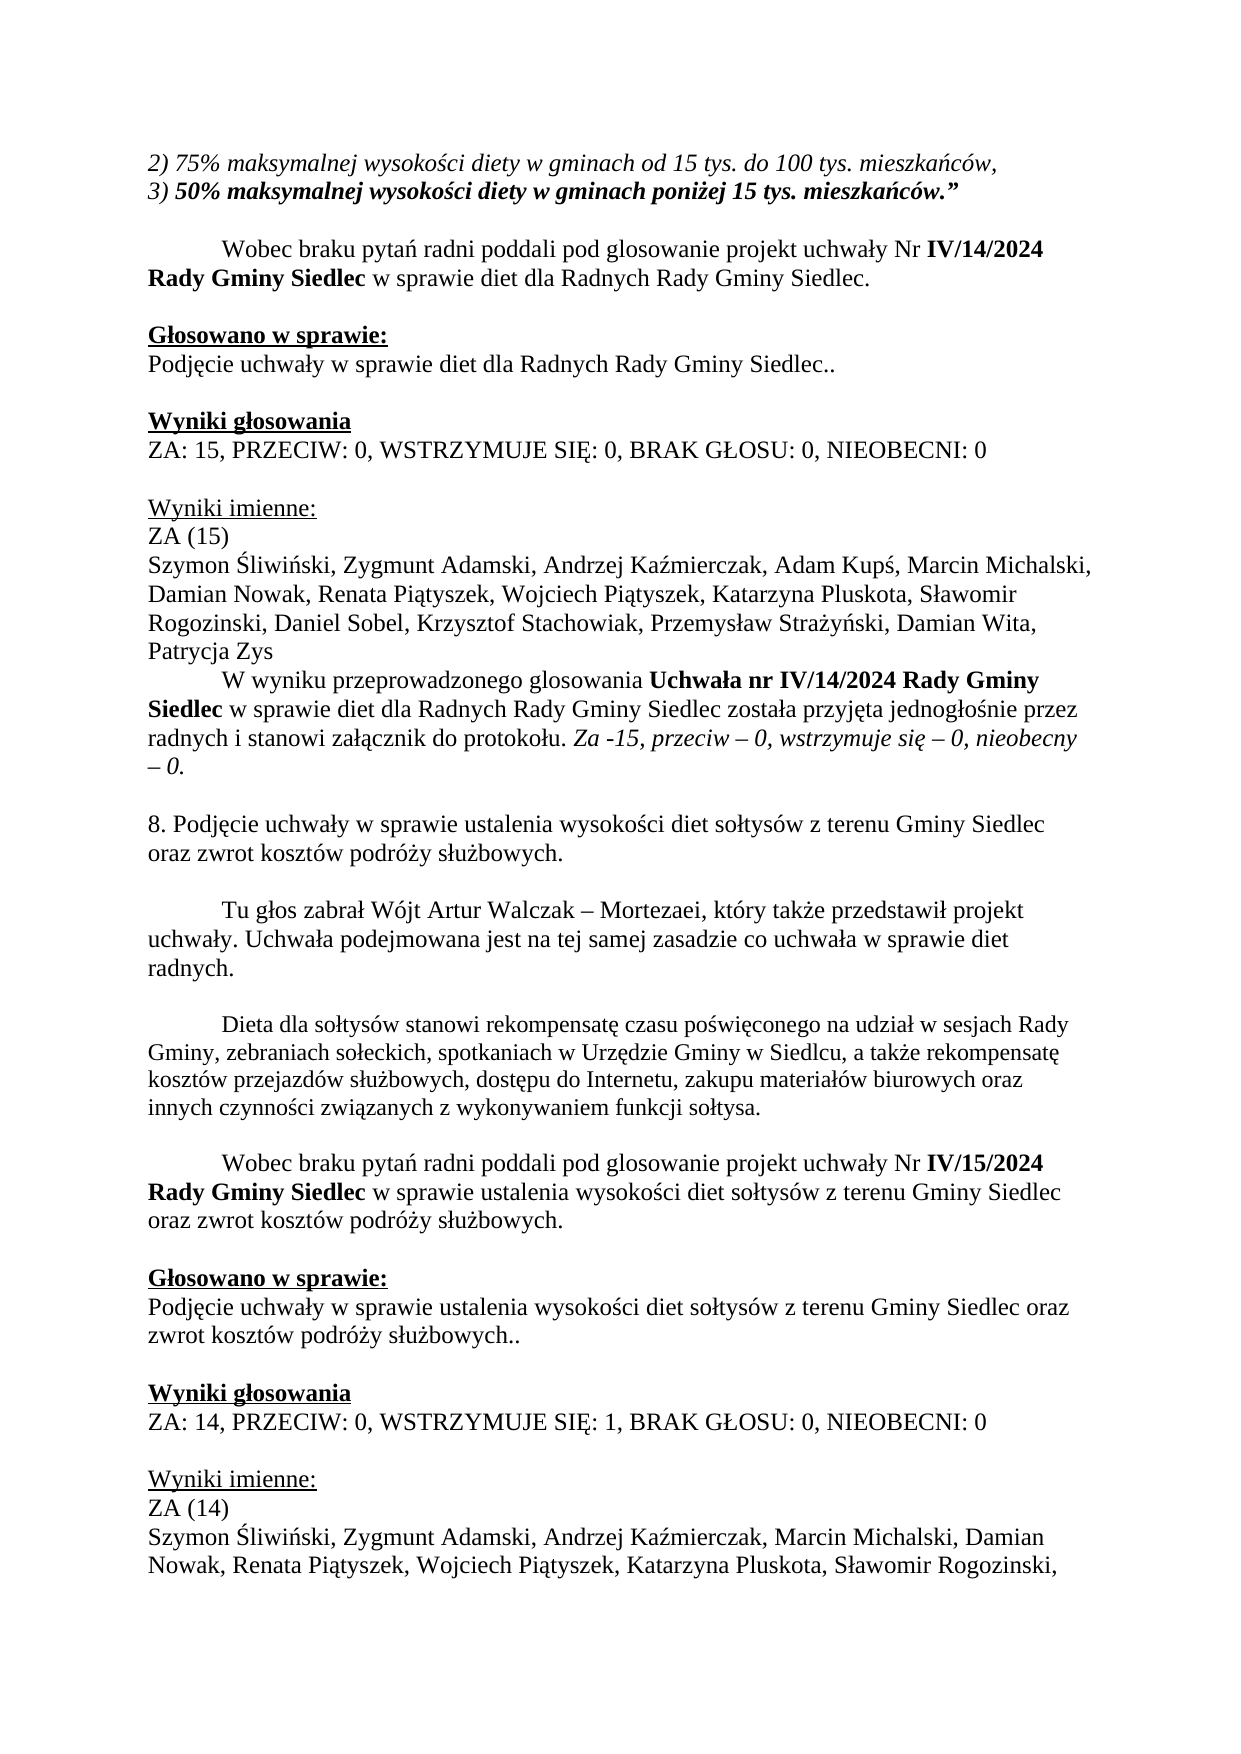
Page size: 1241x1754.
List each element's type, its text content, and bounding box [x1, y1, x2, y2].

text 2) 75% maksymalnej wysokości diety w gminach od 15 tys. do 100 tys. mieszkańców, [148, 148, 1093, 176]
text Wobec braku pytań radni poddali pod glosowanie projekt uchwały Nr IV/15/2024 Rady Gminy Siedlec w sprawie ustalenia wysokości diet sołtysów z terenu Gminy Siedlec oraz zwrot kosztów podróży służbowych. Głosowano w sprawie: Podjęcie uchwały w sprawie ustalenia wysokości diet sołtysów z terenu Gminy Siedlec oraz zwrot kosztów podróży służbowych.. Wyniki głosowania ZA: 14, PRZECIW: 0, WSTRZYMUJE SIĘ: 1, BRAK GŁOSU: 0, NIEOBECNI: 0 Wyniki imienne: ZA (14) Szymon Śliwiński, Zygmunt Adamski, Andrzej Kaźmierczak, Marcin Michalski, Damian Nowak, Renata Piątyszek, Wojciech Piątyszek, Katarzyna Pluskota, Sławomir Rogozinski, [148, 1148, 1093, 1579]
text 3) 50% maksymalnej wysokości diety w gminach poniżej 15 tys. mieszkańców.” [148, 176, 1093, 205]
text Dieta dla sołtysów stanowi rekompensatę czasu poświęconego na udział w sesjach Rady Gminy, zebraniach sołeckich, spotkaniach w Urzędzie Gminy w Siedlcu, a także rekompensatę kosztów przejazdów służbowych, dostępu do Internetu, zakupu materiałów biurowych oraz innych czynności związanych z wykonywaniem funkcji sołtysa. [148, 1010, 1093, 1121]
text Wobec braku pytań radni poddali pod glosowanie projekt uchwały Nr IV/14/2024 Rady Gminy Siedlec w sprawie diet dla Radnych Rady Gminy Siedlec. Głosowano w sprawie: Podjęcie uchwały w sprawie diet dla Radnych Rady Gminy Siedlec.. Wyniki głosowania ZA: 15, PRZECIW: 0, WSTRZYMUJE SIĘ: 0, BRAK GŁOSU: 0, NIEOBECNI: 0 Wyniki imienne: ZA (15) Szymon Śliwiński, Zygmunt Adamski, Andrzej Kaźmierczak, Adam Kupś, Marcin Michalski, Damian Nowak, Renata Piątyszek, Wojciech Piątyszek, Katarzyna Pluskota, Sławomir Rogozinski, Daniel Sobel, Krzysztof Stachowiak, Przemysław Strażyński, Damian Wita, Patrycja Zys W wyniku przeprowadzonego glosowania Uchwała nr IV/14/2024 Rady Gminy Siedlec w sprawie diet dla Radnych Rady Gminy Siedlec została przyjęta jednogłośnie przez radnych i stanowi załącznik do protokołu. Za -15, przeciw – 0, wstrzymuje się – 0, nieobecny – 0. 8. Podjęcie uchwały w sprawie ustalenia wysokości diet sołtysów z terenu Gminy Siedlec oraz zwrot kosztów podróży służbowych. Tu głos zabrał Wójt Artur Walczak – Mortezaei, który także przedstawił projekt uchwały. Uchwała podejmowana jest na tej samej zasadzie co uchwała w sprawie diet radnych. [148, 234, 1093, 981]
